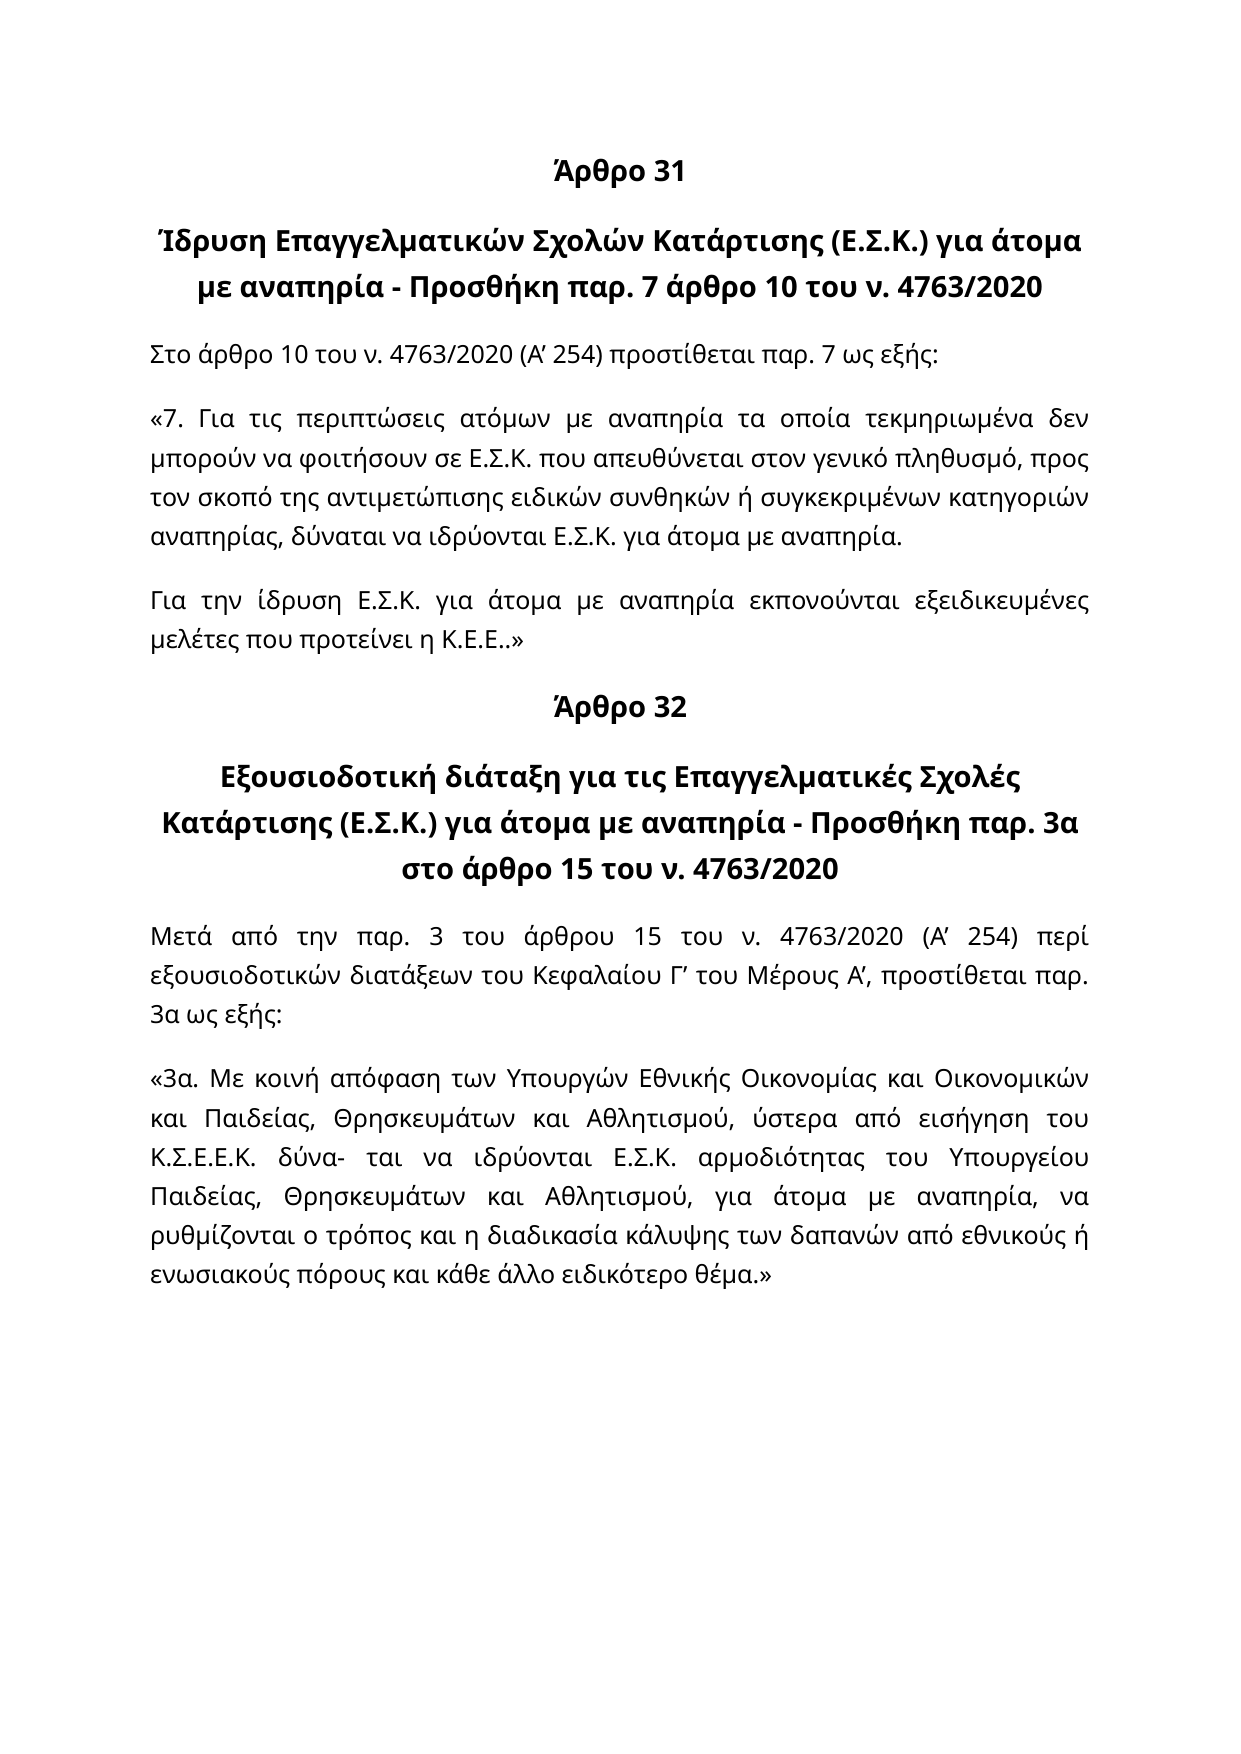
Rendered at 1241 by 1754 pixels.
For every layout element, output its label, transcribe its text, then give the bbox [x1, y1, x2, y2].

subtitle Εξουσιοδοτική διάταξη για τις Επαγγελματικές Σχολές Κατάρτισης (Ε.Σ.Κ.) για άτομα με αναπηρία - Προσθήκη παρ. 3α στο άρθρο 15 του ν. 4763/2020 [150, 757, 1090, 888]
text «7. Για τις περιπτώσεις ατόμων με αναπηρία τα οποία τεκμηριωμένα δεν μπορούν να φοιτήσουν σε Ε.Σ.Κ. που απευθύνεται στον γενικό πληθυσμό, προς τον σκοπό της αντιμετώπισης ειδικών συνθηκών ή συγκεκριμένων κατηγοριών αναπηρίας, δύναται να ιδρύονται Ε.Σ.Κ. για άτομα με αναπηρία. [150, 401, 1090, 553]
text «3α. Με κοινή απόφαση των Υπουργών Εθνικής Οικονομίας και Οικονομικών και Παιδείας, Θρησκευμάτων και Αθλητισμού, ύστερα από εισήγηση του Κ.Σ.Ε.Ε.Κ. δύνα- ται να ιδρύονται Ε.Σ.Κ. αρμοδιότητας του Υπουργείου Παιδείας, Θρησκευμάτων και Αθλητισμού, για άτομα με αναπηρία, να ρυθμίζονται ο τρόπος και η διαδικασία κάλυψης των δαπανών από εθνικούς ή ενωσιακούς πόρους και κάθε άλλο ειδικότερο θέμα.» [150, 1061, 1090, 1291]
subtitle Άρθρο 32 [150, 686, 1090, 726]
subtitle Ίδρυση Επαγγελματικών Σχολών Κατάρτισης (Ε.Σ.Κ.) για άτομα με αναπηρία - Προσθήκη παρ. 7 άρθρο 10 του ν. 4763/2020 [150, 221, 1090, 306]
text Στο άρθρο 10 του ν. 4763/2020 (Α’ 254) προστίθεται παρ. 7 ως εξής: [150, 337, 1090, 371]
text Μετά από την παρ. 3 του άρθρου 15 του ν. 4763/2020 (Α’ 254) περί εξουσιοδοτικών διατάξεων του Κεφαλαίου Γ’ του Μέρους Α’, προστίθεται παρ. 3α ως εξής: [150, 918, 1090, 1031]
text Για την ίδρυση Ε.Σ.Κ. για άτομα με αναπηρία εκπονούνται εξειδικευμένες μελέτες που προτείνει η Κ.Ε.Ε..» [150, 583, 1090, 656]
subtitle Άρθρο 31 [150, 150, 1090, 190]
